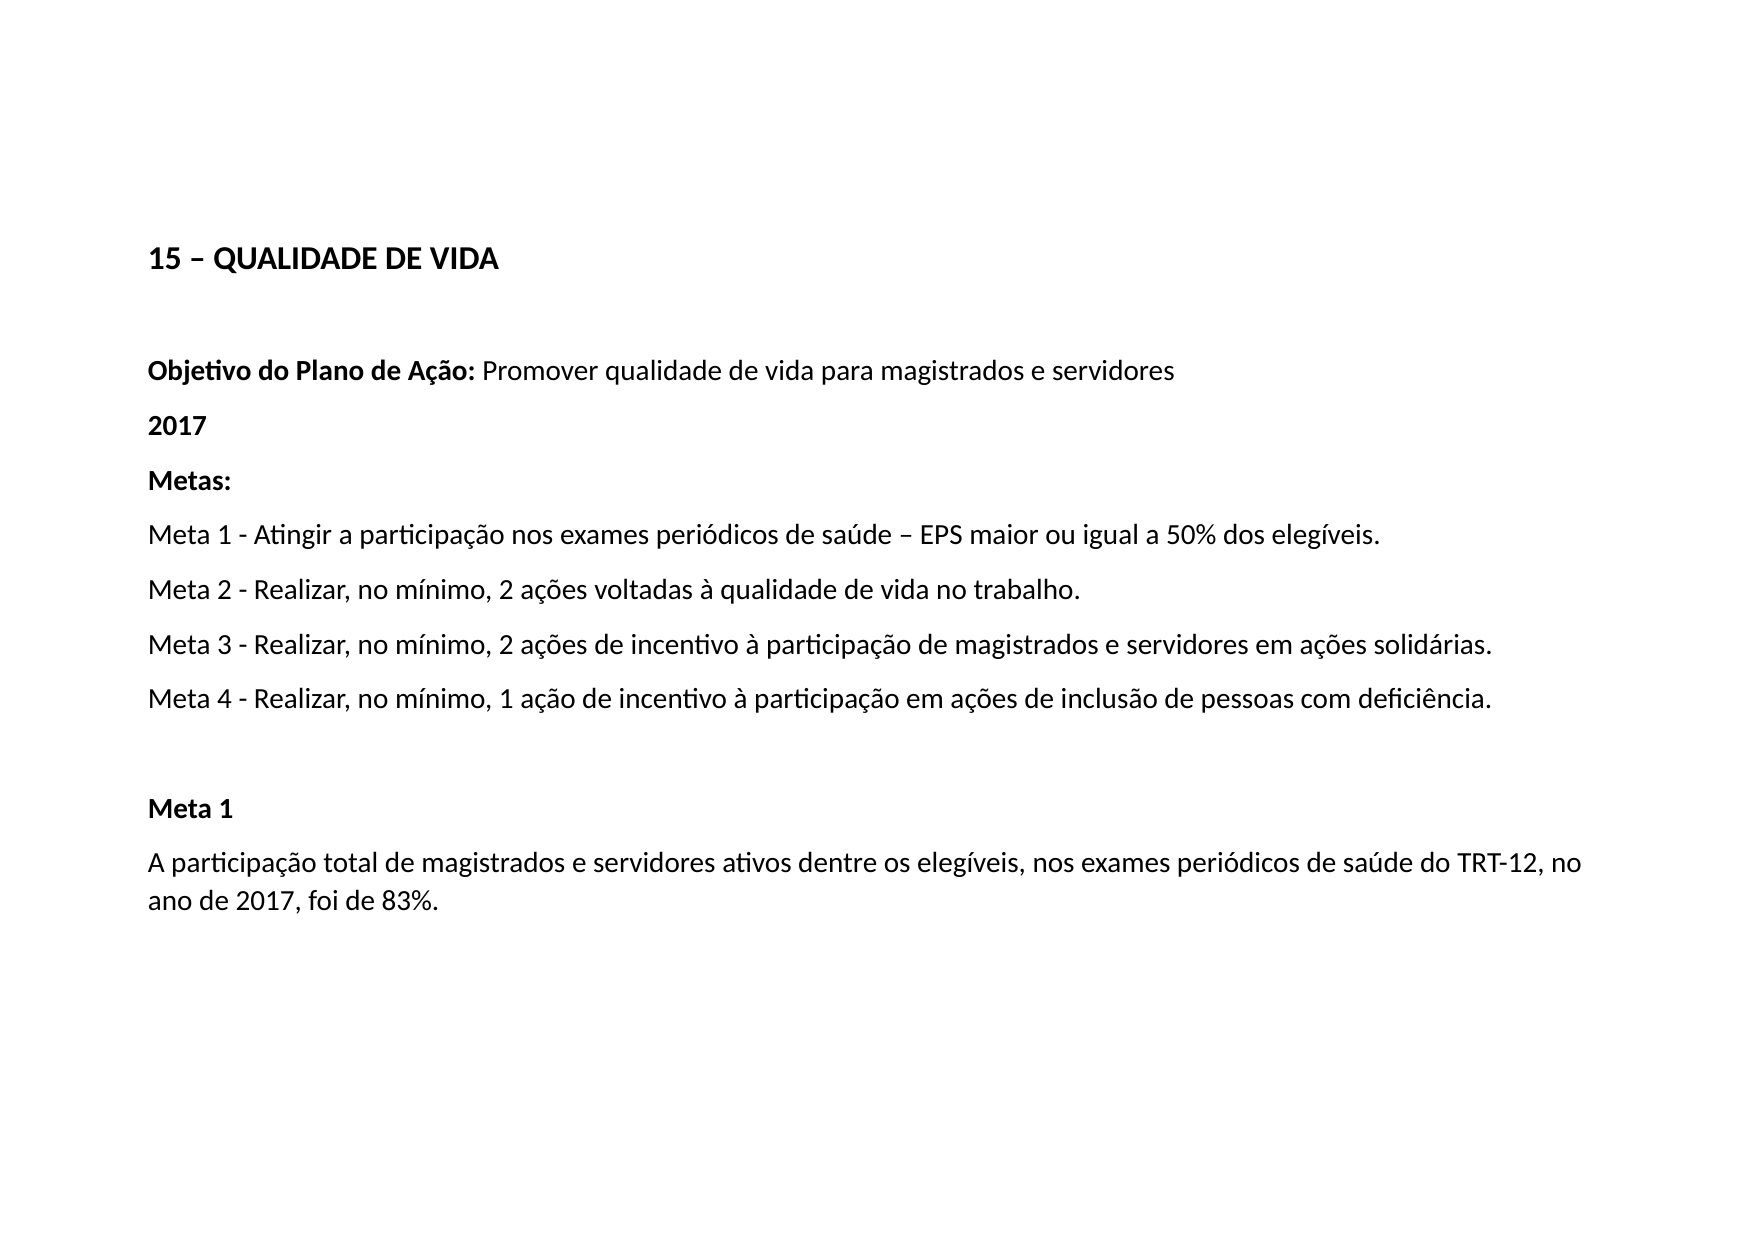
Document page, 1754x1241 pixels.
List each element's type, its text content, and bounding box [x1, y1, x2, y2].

text Metas: [148, 462, 1606, 497]
text Meta 4 - Realizar, no mínimo, 1 ação de incentivo à participação em ações de inclusão de pessoas com deficiência. [148, 680, 1606, 716]
text Meta 3 - Realizar, no mínimo, 2 ações de incentivo à participação de magistrados e servidores em ações solidárias. [148, 626, 1606, 661]
text 2017 [148, 407, 1606, 443]
text Meta 1 [148, 790, 1606, 825]
text 15 – QUALIDADE DE VIDA [148, 237, 1606, 278]
text Meta 1 - Atingir a participação nos exames periódicos de saúde – EPS maior ou igual a 50% dos elegíveis. [148, 516, 1606, 552]
text A participação total de magistrados e servidores ativos dentre os elegíveis, nos exames periódicos de saúde do TRT-12, no ano de 2017, foi de 83%. [148, 844, 1606, 918]
text Meta 2 - Realizar, no mínimo, 2 ações voltadas à qualidade de vida no trabalho. [148, 571, 1606, 607]
text Objetivo do Plano de Ação: Promover qualidade de vida para magistrados e servidores [148, 352, 1606, 388]
